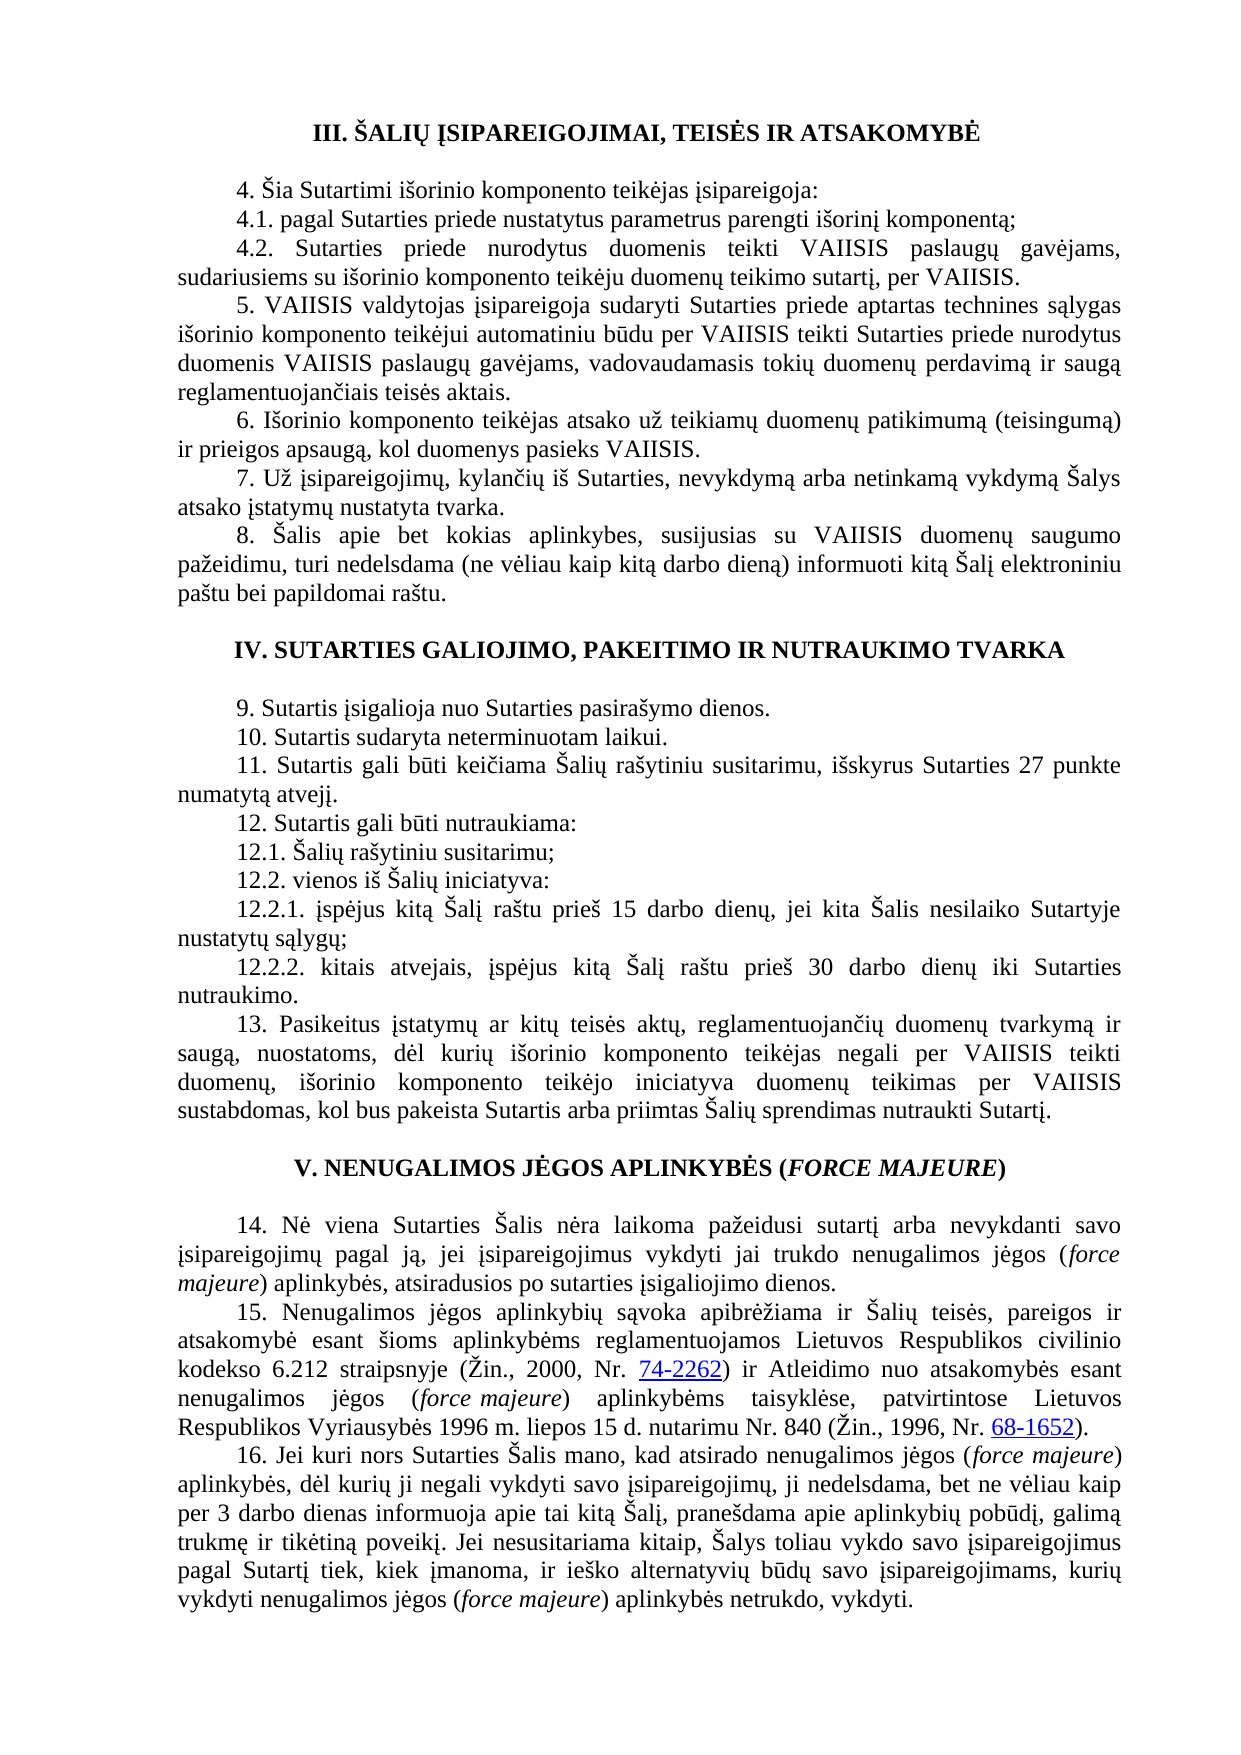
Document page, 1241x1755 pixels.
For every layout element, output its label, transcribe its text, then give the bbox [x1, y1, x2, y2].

text V. NENUGALIMOS JĖGOS APLINKYBĖS (Force majeure) [177, 1153, 1122, 1182]
text 12.2. vienos iš Šalių iniciatyva: [177, 866, 1122, 894]
text 7. Už įsipareigojimų, kylančių iš Sutarties, nevykdymą arba netinkamą vykdymą Šalys atsako įstatymų nustatyta tvarka. [177, 463, 1122, 521]
text 10. Sutartis sudaryta neterminuotam laikui. [177, 722, 1122, 751]
text 14. Nė viena Sutarties Šalis nėra laikoma pažeidusi sutartį arba nevykdanti savo įsipareigojimų pagal ją, jei įsipareigojimus vykdyti jai trukdo nenugalimos jėgos (force majeure) aplinkybės, atsiradusios po sutarties įsigaliojimo dienos. [177, 1211, 1122, 1297]
text 6. Išorinio komponento teikėjas atsako už teikiamų duomenų patikimumą (teisingumą) ir prieigos apsaugą, kol duomenys pasieks VAIISIS. [177, 406, 1122, 463]
text IV. SUTARTIES GALIOJIMO, PAKEITIMO IR NUTRAUKIMO TVARKA [177, 636, 1122, 664]
text 4. Šia Sutartimi išorinio komponento teikėjas įsipareigoja: [177, 176, 1122, 204]
text 8. Šalis apie bet kokias aplinkybes, susijusias su VAIISIS duomenų saugumo pažeidimu, turi nedelsdama (ne vėliau kaip kitą darbo dieną) informuoti kitą Šalį elektroniniu paštu bei papildomai raštu. [177, 521, 1122, 607]
text 15. Nenugalimos jėgos aplinkybių sąvoka apibrėžiama ir Šalių teisės, pareigos ir atsakomybė esant šioms aplinkybėms reglamentuojamos Lietuvos Respublikos civilinio kodekso 6.212 straipsnyje (Žin., 2000, Nr. 74-2262) ir Atleidimo nuo atsakomybės esant nenugalimos jėgos (force majeure) aplinkybėms taisyklėse, patvirtintose Lietuvos Respublikos Vyriausybės 1996 m. liepos 15 d. nutarimu Nr. 840 (Žin., 1996, Nr. 68-1652). [177, 1297, 1122, 1441]
text 12.2.2. kitais atvejais, įspėjus kitą Šalį raštu prieš 30 darbo dienų iki Sutarties nutraukimo. [177, 952, 1122, 1009]
text III. ŠALIŲ ĮSIPAREIGOJIMAI, TEISĖS IR atsakomybė [177, 118, 1122, 147]
text 12.1. Šalių rašytiniu susitarimu; [177, 837, 1122, 866]
text 12.2.1. įspėjus kitą Šalį raštu prieš 15 darbo dienų, jei kita Šalis nesilaiko Sutartyje nustatytų sąlygų; [177, 894, 1122, 952]
text 12. Sutartis gali būti nutraukiama: [177, 808, 1122, 837]
text 4.2. Sutarties priede nurodytus duomenis teikti VAIISIS paslaugų gavėjams, sudariusiems su išorinio komponento teikėju duomenų teikimo sutartį, per VAIISIS. [177, 233, 1122, 291]
text 5. VAIISIS valdytojas įsipareigoja sudaryti Sutarties priede aptartas technines sąlygas išorinio komponento teikėjui automatiniu būdu per VAIISIS teikti Sutarties priede nurodytus duomenis VAIISIS paslaugų gavėjams, vadovaudamasis tokių duomenų perdavimą ir saugą reglamentuojančiais teisės aktais. [177, 291, 1122, 406]
text 16. Jei kuri nors Sutarties Šalis mano, kad atsirado nenugalimos jėgos (force majeure) aplinkybės, dėl kurių ji negali vykdyti savo įsipareigojimų, ji nedelsdama, bet ne vėliau kaip per 3 darbo dienas informuoja apie tai kitą Šalį, pranešdama apie aplinkybių pobūdį, galimą trukmę ir tikėtiną poveikį. Jei nesusitariama kitaip, Šalys toliau vykdo savo įsipareigojimus pagal Sutartį tiek, kiek įmanoma, ir ieško alternatyvių būdų savo įsipareigojimams, kurių vykdyti nenugalimos jėgos (force majeure) aplinkybės netrukdo, vykdyti. [177, 1441, 1122, 1613]
text 11. Sutartis gali būti keičiama Šalių rašytiniu susitarimu, išskyrus Sutarties 27 punkte numatytą atvejį. [177, 751, 1122, 808]
text 4.1. pagal Sutarties priede nustatytus parametrus parengti išorinį komponentą; [177, 204, 1122, 233]
text 9. Sutartis įsigalioja nuo Sutarties pasirašymo dienos. [177, 693, 1122, 722]
text 13. Pasikeitus įstatymų ar kitų teisės aktų, reglamentuojančių duomenų tvarkymą ir saugą, nuostatoms, dėl kurių išorinio komponento teikėjas negali per VAIISIS teikti duomenų, išorinio komponento teikėjo iniciatyva duomenų teikimas per VAIISIS sustabdomas, kol bus pakeista Sutartis arba priimtas Šalių sprendimas nutraukti Sutartį. [177, 1009, 1122, 1124]
